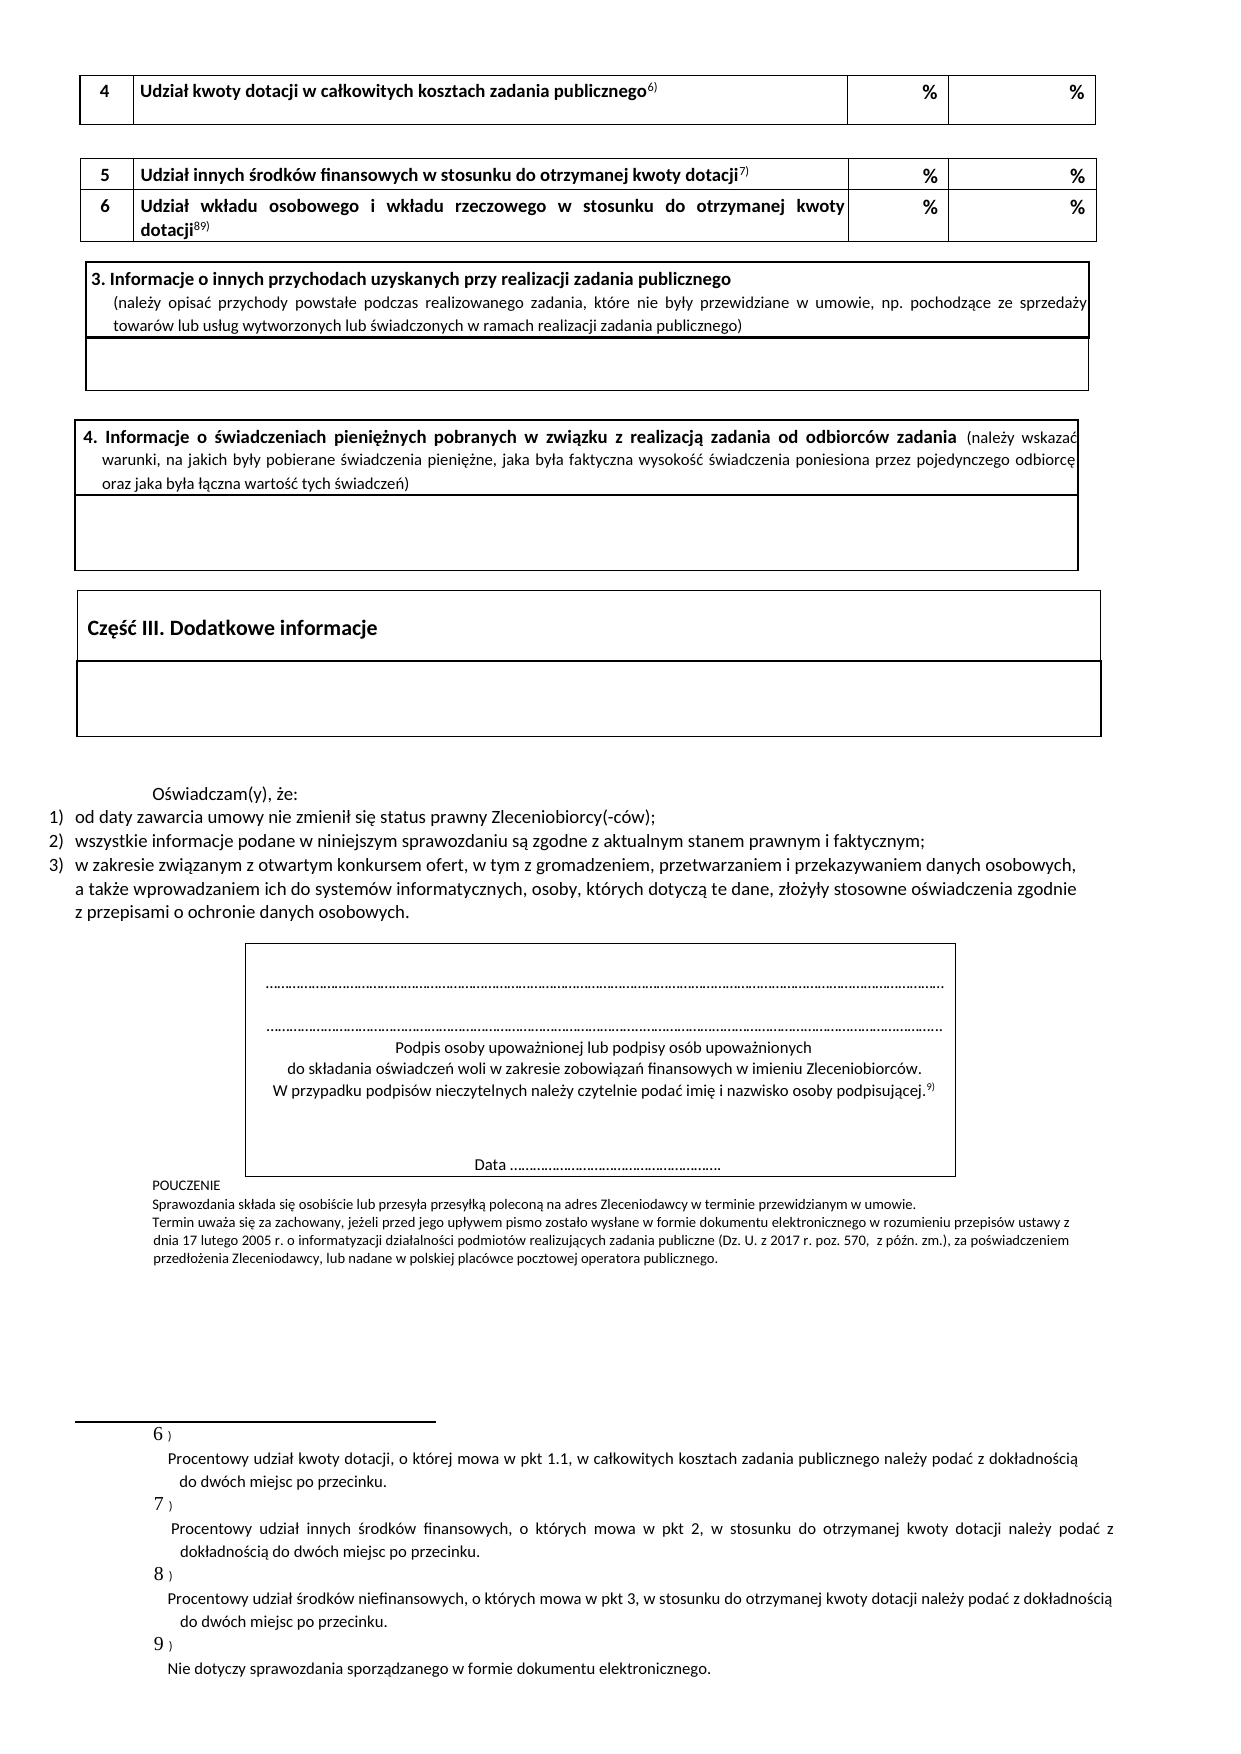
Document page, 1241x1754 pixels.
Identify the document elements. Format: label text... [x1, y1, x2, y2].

table_cell % [849, 190, 948, 241]
text POUCZENIE [152, 1177, 1071, 1194]
table_header % [949, 159, 1096, 189]
table_cell 4 [81, 76, 133, 124]
text Oświadczam(y), że: [152, 782, 1165, 805]
table_header 5 [81, 159, 133, 189]
table_cell Udział kwoty dotacji w całkowitych kosztach zadania publicznego) [134, 76, 798, 124]
table_header 3. Informacje o innych przychodach uzyskanych przy realizacji zadania publicznego (należy opisać przychody powstałe podczas realizowanego zadania, które nie były przewidziane w umowie, np. pochodzące ze sprzedaży towarów lub usług wytworzonych lub świadczonych w ramach realizacji zadania publicznego) [87, 263, 1088, 336]
table_cell [798, 76, 847, 124]
table_cell % [949, 190, 1096, 241]
table_cell Udział wkładu osobowego i wkładu rzeczowego w stosunku do otrzymanej kwoty dotacji) [134, 190, 848, 241]
table_cell % [848, 76, 948, 124]
table_header …………………………………………………………………………………………………………………………………………………………… ……………………………………………………………………………………..…………………………………………………………………... Podpis osoby upoważnionej lub podpisy osób upoważnionych do składania oświadczeń woli w zakresie zobowiązań finansowych w imieniu Zleceniobiorców. W przypadku podpisów nieczytelnych należy czytelnie podać imię i nazwisko osoby podpisującej.9) Data ………………………………………………. [246, 944, 955, 1176]
table_header % [849, 159, 948, 189]
table_header Część III. Dodatkowe informacje [78, 591, 1100, 659]
text Sprawozdania składa się osobiście lub przesyła przesyłką poleconą na adres Zleceniodawcy w terminie przewidzianym w umowie. [152, 1195, 1071, 1213]
table_cell [76, 496, 1077, 570]
list w zakresie związanym z otwartym konkursem ofert, w tym z gromadzeniem, przetwarzaniem i przekazywaniem danych osobowych, a także wprowadzaniem ich do systemów informatycznych, osoby, których dotyczą te dane, złożyły stosowne oświadczenia zgodnie z przepisami o ochronie danych osobowych. [49, 853, 1078, 923]
table_cell [78, 662, 1100, 736]
list od daty zawarcia umowy nie zmienił się status prawny Zleceniobiorcy(-ców); [49, 806, 1078, 828]
table_header 4. Informacje o świadczeniach pieniężnych pobranych w związku z realizacją zadania od odbiorców zadania (należy wskazać warunki, na jakich były pobierane świadczenia pieniężne, jaka była faktyczna wysokość świadczenia poniesiona przez pojedynczego odbiorcę oraz jaka była łączna wartość tych świadczeń) [76, 421, 1077, 494]
table_cell 6 [81, 190, 133, 241]
list wszystkie informacje podane w niniejszym sprawozdaniu są zgodne z aktualnym stanem prawnym i faktycznym; [49, 829, 1078, 852]
table_cell % [949, 76, 1095, 124]
text Termin uważa się za zachowany, jeżeli przed jego upływem pismo zostało wysłane w formie dokumentu elektronicznego w rozumieniu przepisów ustawy z dnia 17 lutego 2005 r. o informatyzacji działalności podmiotów realizujących zadania publiczne (Dz. U. z 2017 r. poz. 570, z późn. zm.), za poświadczeniem przedłożenia Zleceniodawcy, lub nadane w polskiej placówce pocztowej operatora publicznego. [152, 1213, 1071, 1267]
table_header Udział innych środków finansowych w stosunku do otrzymanej kwoty dotacji) [134, 159, 848, 189]
table_cell [87, 339, 1088, 390]
